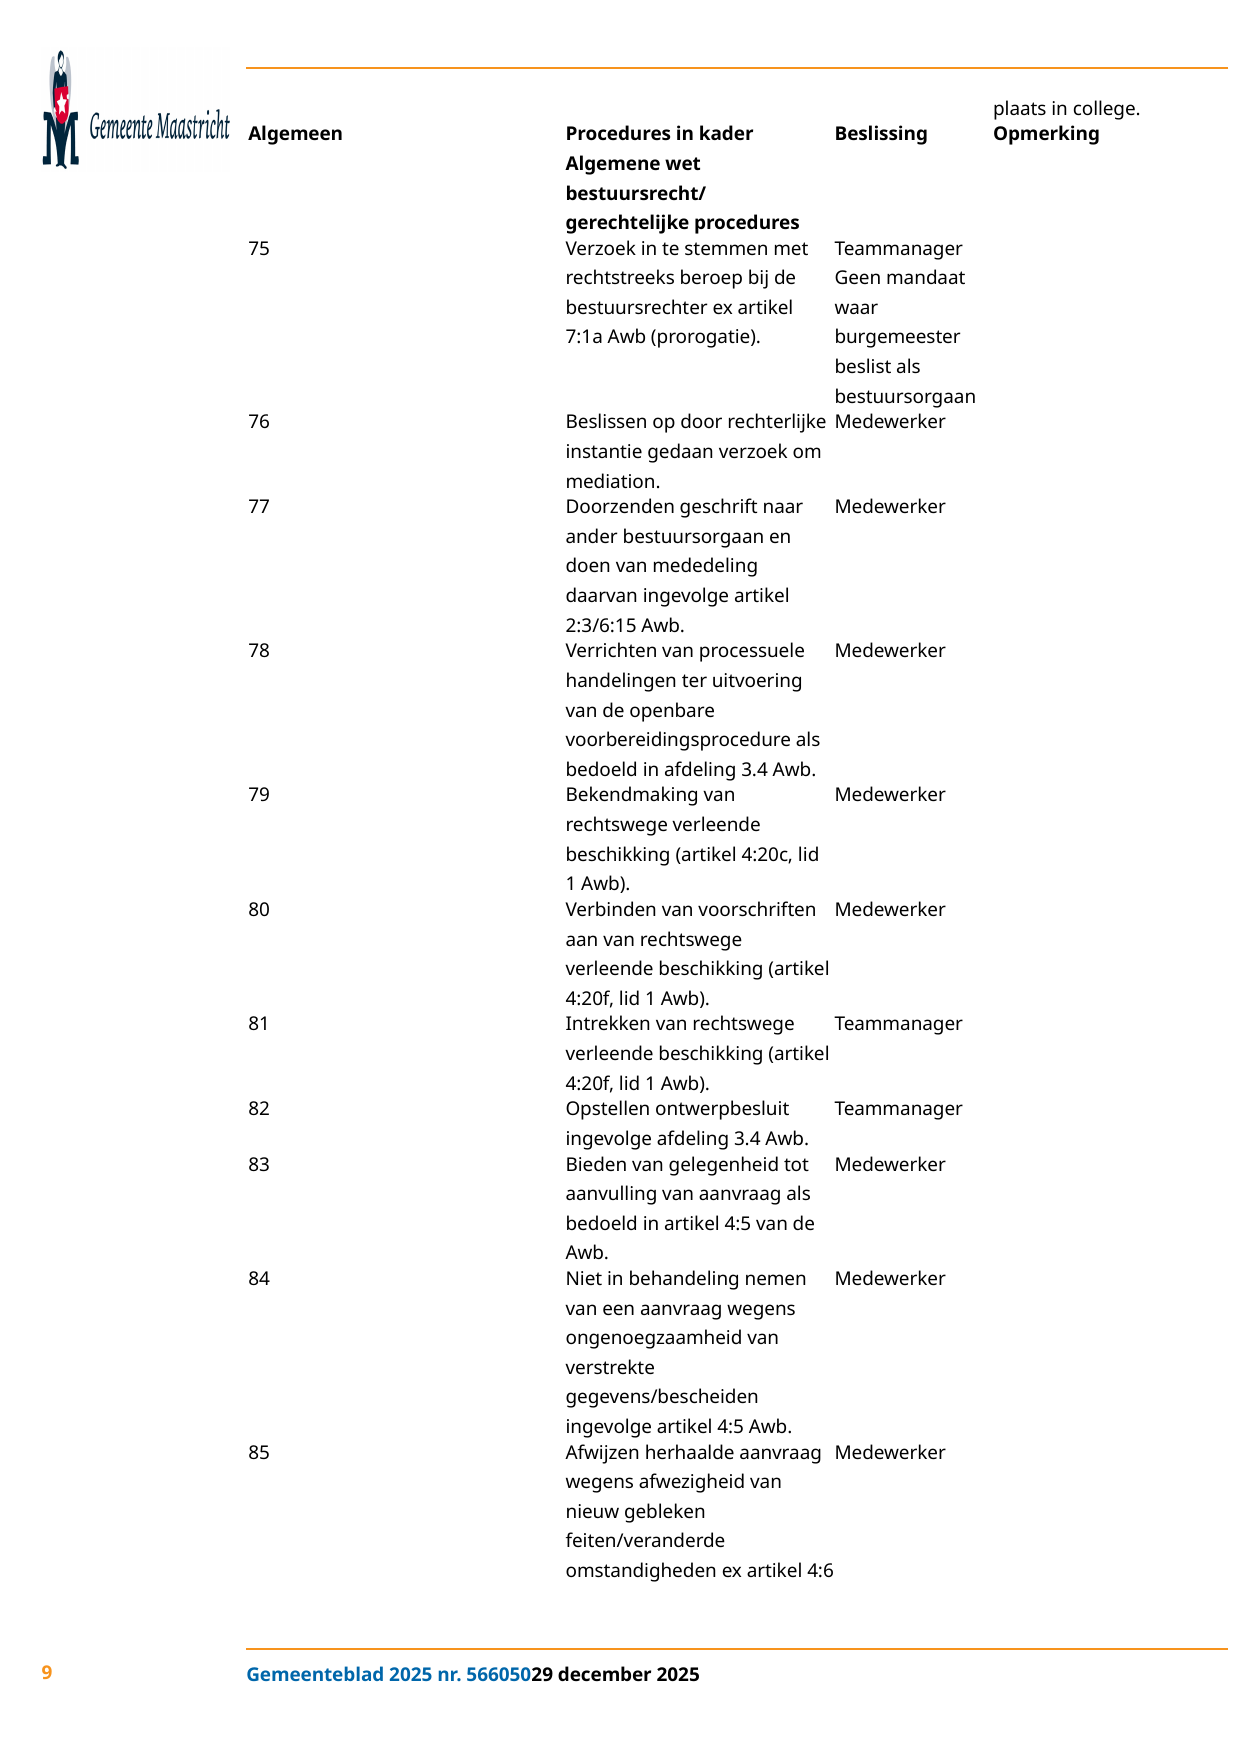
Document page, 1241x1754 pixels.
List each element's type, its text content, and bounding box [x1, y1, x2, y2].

table_cell [993, 1096, 1152, 1151]
table_cell [993, 896, 1152, 1011]
table_cell [407, 896, 565, 1011]
table_cell [407, 638, 565, 782]
picture [41, 47, 231, 172]
table_cell [993, 409, 1152, 493]
table_cell [407, 235, 565, 409]
table_cell Opstellen ontwerpbesluit ingevolge afdeling 3.4 Awb. [565, 1096, 834, 1151]
table_cell [407, 494, 565, 638]
table_cell Verzoek in te stemmen met rechtstreeks beroep bij de bestuursrechter ex artikel 7:1a Awb (prorogatie). [565, 235, 834, 409]
table_cell [565, 95, 834, 121]
table_cell Medewerker [834, 782, 993, 896]
table_cell 77 [248, 494, 407, 638]
table_cell [407, 409, 565, 493]
table_cell [407, 1265, 565, 1439]
table_cell [993, 1151, 1152, 1265]
table_cell 76 [248, 409, 407, 493]
table_cell [993, 1439, 1152, 1583]
table_cell [993, 1011, 1152, 1096]
table_cell Teammanager [834, 1096, 993, 1151]
table_cell Opmerking [993, 121, 1152, 235]
table_cell Medewerker [834, 1439, 993, 1583]
table_cell [407, 1011, 565, 1096]
table_cell Doorzenden geschrift naar ander bestuursorgaan en doen van mededeling daarvan ingevolge artikel 2:3/6:15 Awb. [565, 494, 834, 638]
table_cell Verrichten van processuele handelingen ter uitvoering van de openbare voorbereidingsprocedure als bedoeld in afdeling 3.4 Awb. [565, 638, 834, 782]
table_cell 85 [248, 1439, 407, 1583]
table_cell [993, 782, 1152, 896]
table_cell Beslissen op door rechterlijke instantie gedaan verzoek om mediation. [565, 409, 834, 493]
table_cell [407, 782, 565, 896]
table_cell [993, 1265, 1152, 1439]
table_cell 83 [248, 1151, 407, 1265]
table_cell Afwijzen herhaalde aanvraag wegens afwezigheid van nieuw gebleken feiten/veranderde omstandigheden ex artikel 4:6 [565, 1439, 834, 1583]
table_cell Medewerker [834, 1265, 993, 1439]
table_cell 84 [248, 1265, 407, 1439]
table_cell Medewerker [834, 1151, 993, 1265]
table_cell Algemeen [248, 121, 565, 235]
table_cell Medewerker [834, 409, 993, 493]
table_cell 81 [248, 1011, 407, 1096]
table_cell [407, 1439, 565, 1583]
table_cell 79 [248, 782, 407, 896]
table_cell [248, 95, 407, 121]
table_cell Teammanager Geen mandaat waar burgemeester beslist als bestuursorgaan [834, 235, 993, 409]
table_cell 78 [248, 638, 407, 782]
table_cell Medewerker [834, 896, 993, 1011]
table_cell Bieden van gelegenheid tot aanvulling van aanvraag als bedoeld in artikel 4:5 van de Awb. [565, 1151, 834, 1265]
table_cell [993, 494, 1152, 638]
table_cell plaats in college. [993, 95, 1152, 121]
table_cell [993, 235, 1152, 409]
table_cell Bekendmaking van rechtswege verleende beschikking (artikel 4:20c, lid 1 Awb). [565, 782, 834, 896]
table_cell 80 [248, 896, 407, 1011]
table_cell [407, 1151, 565, 1265]
table_cell Procedures in kader Algemene wet bestuursrecht/ gerechtelijke procedures [565, 121, 834, 235]
table_cell Intrekken van rechtswege verleende beschikking (artikel 4:20f, lid 1 Awb). [565, 1011, 834, 1096]
table_cell 75 [248, 235, 407, 409]
table_cell Medewerker [834, 638, 993, 782]
table_cell [407, 1096, 565, 1151]
table_cell Medewerker [834, 494, 993, 638]
table_cell Beslissing [834, 121, 993, 235]
table_cell Verbinden van voorschriften aan van rechtswege verleende beschikking (artikel 4:20f, lid 1 Awb). [565, 896, 834, 1011]
table_cell 82 [248, 1096, 407, 1151]
table_cell [993, 638, 1152, 782]
table_cell [834, 95, 993, 121]
table_cell Niet in behandeling nemen van een aanvraag wegens ongenoegzaamheid van verstrekte gegevens/bescheiden ingevolge artikel 4:5 Awb. [565, 1265, 834, 1439]
table_cell Teammanager [834, 1011, 993, 1096]
table_cell [407, 95, 565, 121]
